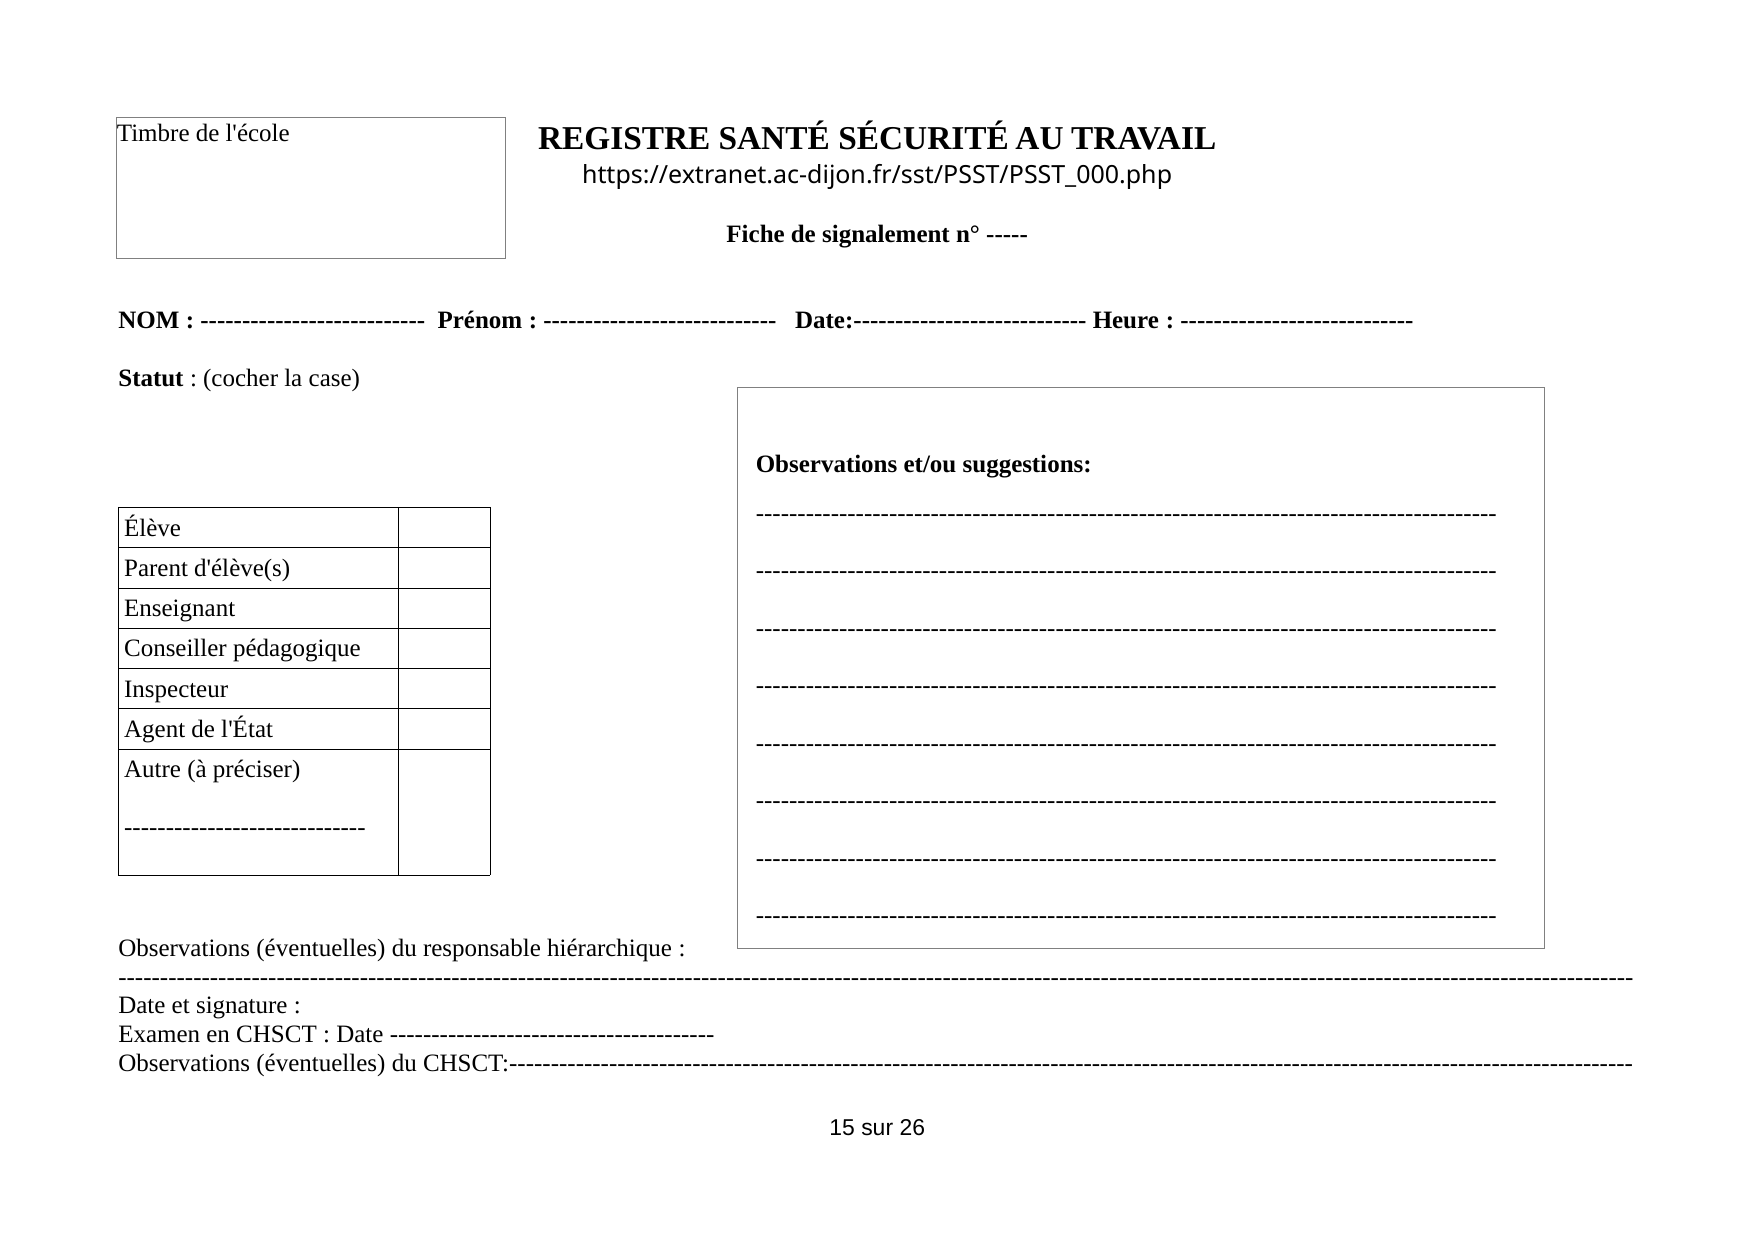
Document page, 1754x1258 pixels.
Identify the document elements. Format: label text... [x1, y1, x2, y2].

table_cell  [399, 629, 490, 668]
text REGISTRE SANTÉ SÉCURITÉ AU TRAVAIL [118, 118, 505, 156]
text -------------------------------------------------------------------------------------------------------------------------------------------------------------------------------------- [118, 962, 1636, 990]
text Examen en CHSCT : Date --------------------------------------- [118, 1019, 1636, 1048]
table_cell Conseiller pédagogique [119, 629, 398, 668]
text Statut : (cocher la case) [118, 363, 1636, 392]
text NOM : --------------------------- Prénom : ---------------------------- Date:---------------------------- Heure : ---------------------------- [118, 306, 1636, 334]
table_cell  [399, 548, 490, 587]
text Observations (éventuelles) du CHSCT:--------------------------------------------------------------------------------------------------------------------------------------- [118, 1048, 1636, 1077]
text REGISTRE SANTÉ SÉCURITÉ AU TRAVAIL [506, 118, 1636, 156]
text Observations (éventuelles) du responsable hiérarchique : [118, 933, 1636, 962]
text [118, 449, 737, 478]
table_cell Autre (à préciser) ----------------------------- [119, 750, 398, 875]
text [1545, 449, 1636, 478]
table_cell  [399, 709, 490, 749]
text https://extranet.ac-dijon.fr/sst/PSST/PSST_000.php [506, 156, 1636, 191]
table_cell  [399, 669, 490, 708]
table_cell  [399, 750, 490, 875]
text [118, 219, 505, 248]
table_cell Agent de l'État [119, 709, 398, 749]
text Observations et/ou suggestions: [738, 449, 1544, 478]
table_header Élève [119, 508, 398, 547]
text Date et signature : [118, 990, 1636, 1019]
text Fiche de signalement n° ----- [506, 219, 1636, 248]
text [118, 156, 505, 191]
table_cell Parent d'élève(s) [119, 548, 398, 587]
table_header  [399, 508, 490, 547]
table_cell Enseignant [119, 589, 398, 628]
table_cell  [399, 589, 490, 628]
table_cell Inspecteur [119, 669, 398, 708]
